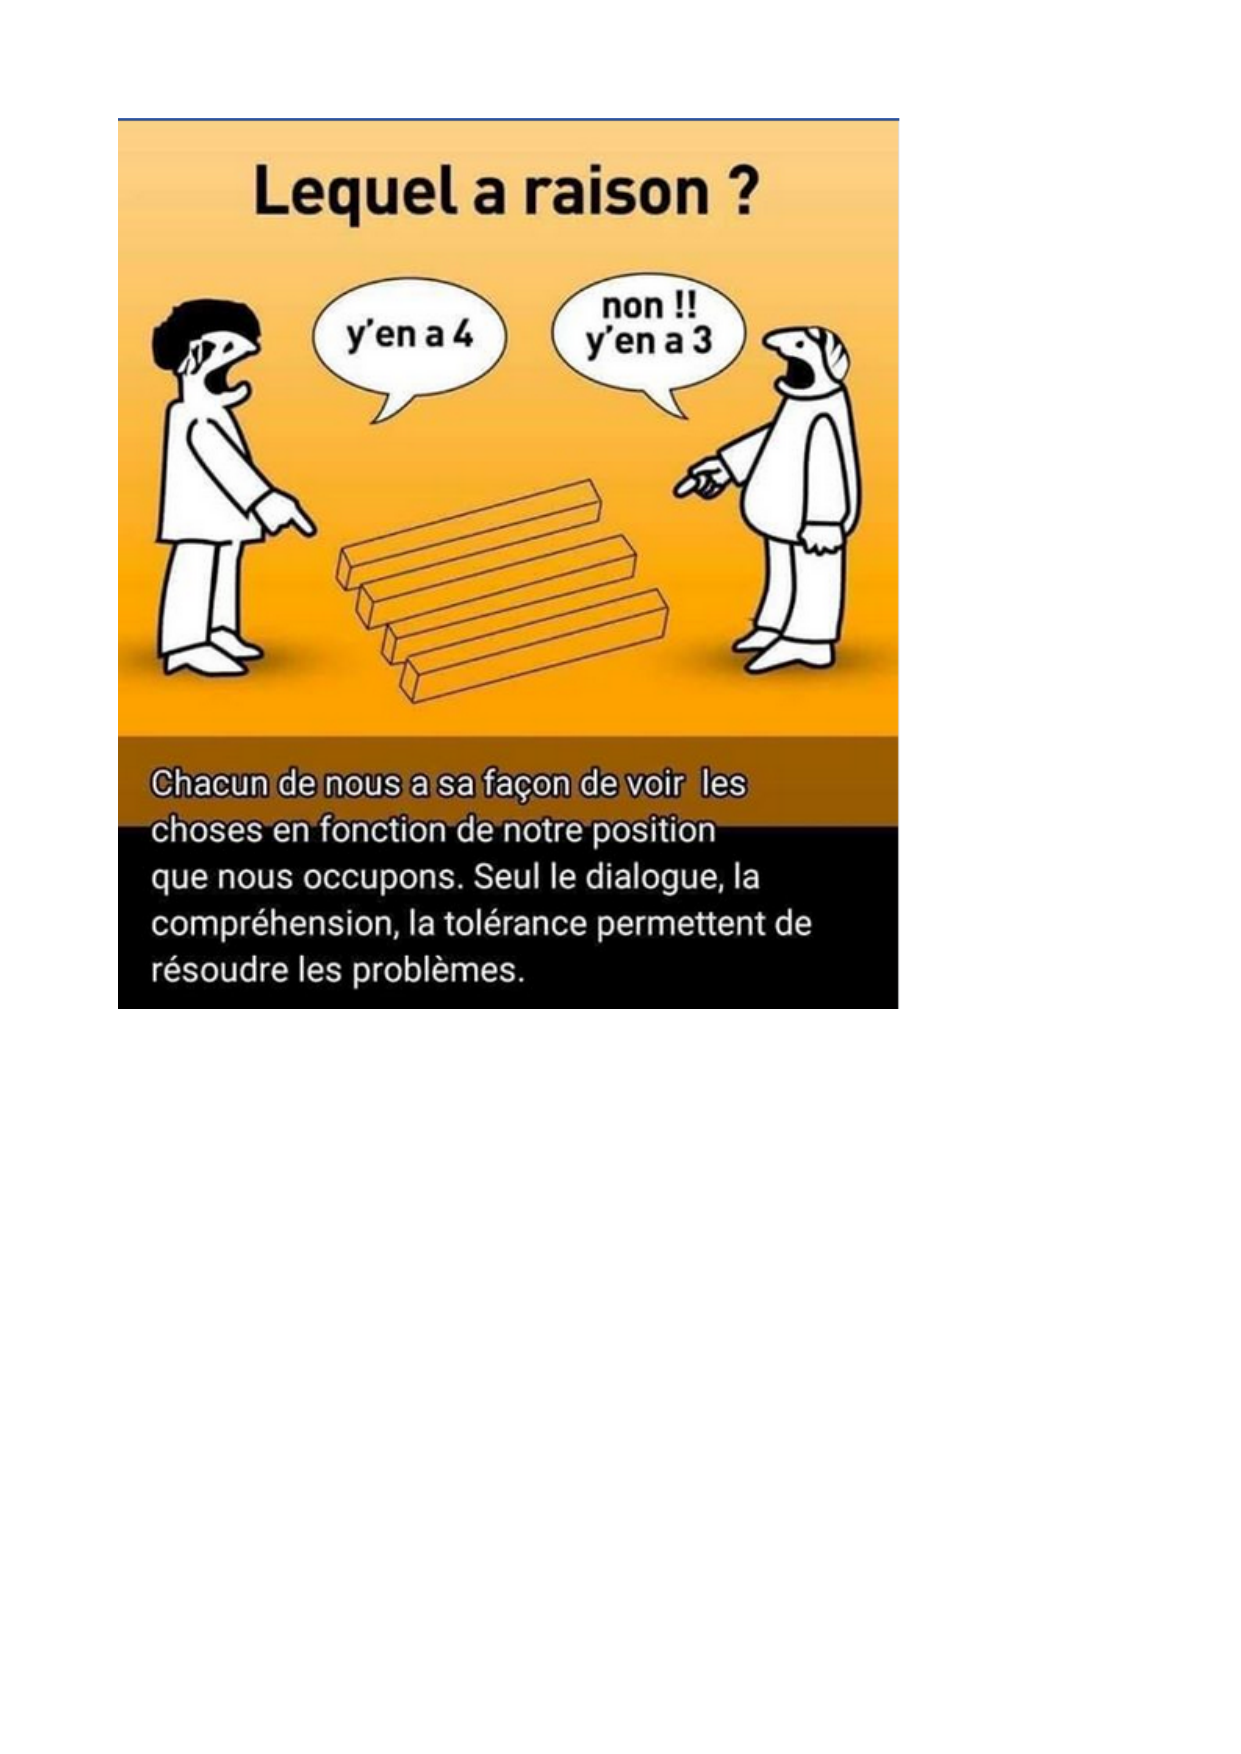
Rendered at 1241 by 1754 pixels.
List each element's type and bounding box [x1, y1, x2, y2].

picture [118, 118, 900, 1009]
